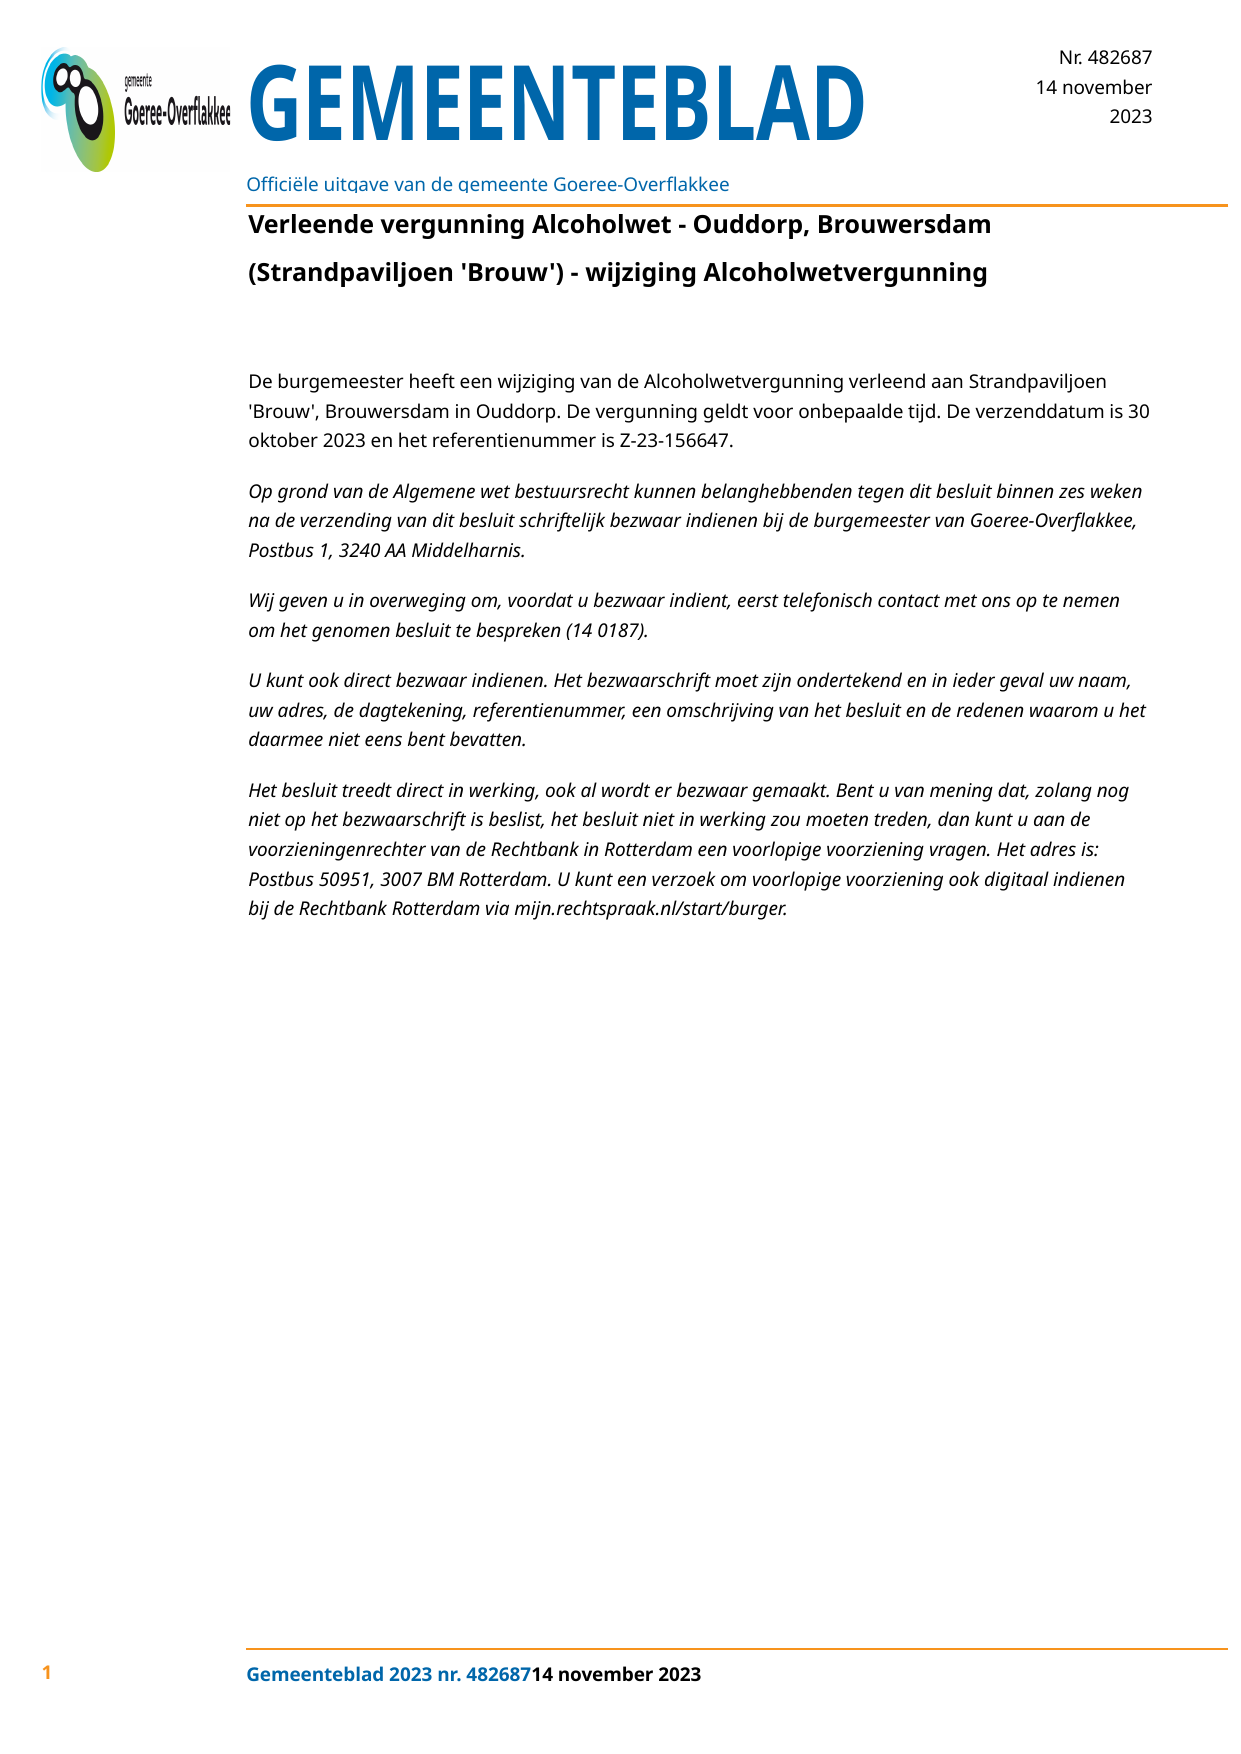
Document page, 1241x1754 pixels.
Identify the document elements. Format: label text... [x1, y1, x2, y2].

text Verleende vergunning Alcoholwet - Ouddorp, Brouwersdam (Strandpaviljoen 'Brouw') - wijziging Alcoholwetvergunning [248, 207, 1152, 288]
text U kunt ook direct bezwaar indienen. Het bezwaarschrift moet zijn ondertekend en in ieder geval uw naam, uw adres, de dagtekening, referentienummer, een omschrijving van het besluit en de redenen waarom u het daarmee niet eens bent bevatten. [248, 667, 1152, 752]
text Op grond van de Algemene wet bestuursrecht kunnen belanghebbenden tegen dit besluit binnen zes weken na de verzending van dit besluit schriftelijk bezwaar indienen bij de burgemeester van Goeree-Overflakkee, Postbus 1, 3240 AA Middelharnis. [248, 478, 1152, 563]
text De burgemeester heeft een wijziging van de Alcoholwetvergunning verleend aan Strandpaviljoen 'Brouw', Brouwersdam in Ouddorp. De vergunning geldt voor onbepaalde tijd. De verzenddatum is 30 oktober 2023 en het referentienummer is Z-23-156647. [248, 368, 1152, 453]
text Wij geven u in overweging om, voordat u bezwaar indient, eerst telefonisch contact met ons op te nemen om het genomen besluit te bespreken (14 0187). [248, 587, 1152, 643]
picture [41, 47, 231, 172]
text Het besluit treedt direct in werking, ook al wordt er bezwaar gemaakt. Bent u van mening dat, zolang nog niet op het bezwaarschrift is beslist, het besluit niet in werking zou moeten treden, dan kunt u aan de voorzieningenrechter van de Rechtbank in Rotterdam een voorlopige voorziening vragen. Het adres is: Postbus 50951, 3007 BM Rotterdam. U kunt een verzoek om voorlopige voorziening ook digitaal indienen bij de Rechtbank Rotterdam via mijn.rechtspraak.nl/start/burger. [248, 777, 1152, 921]
